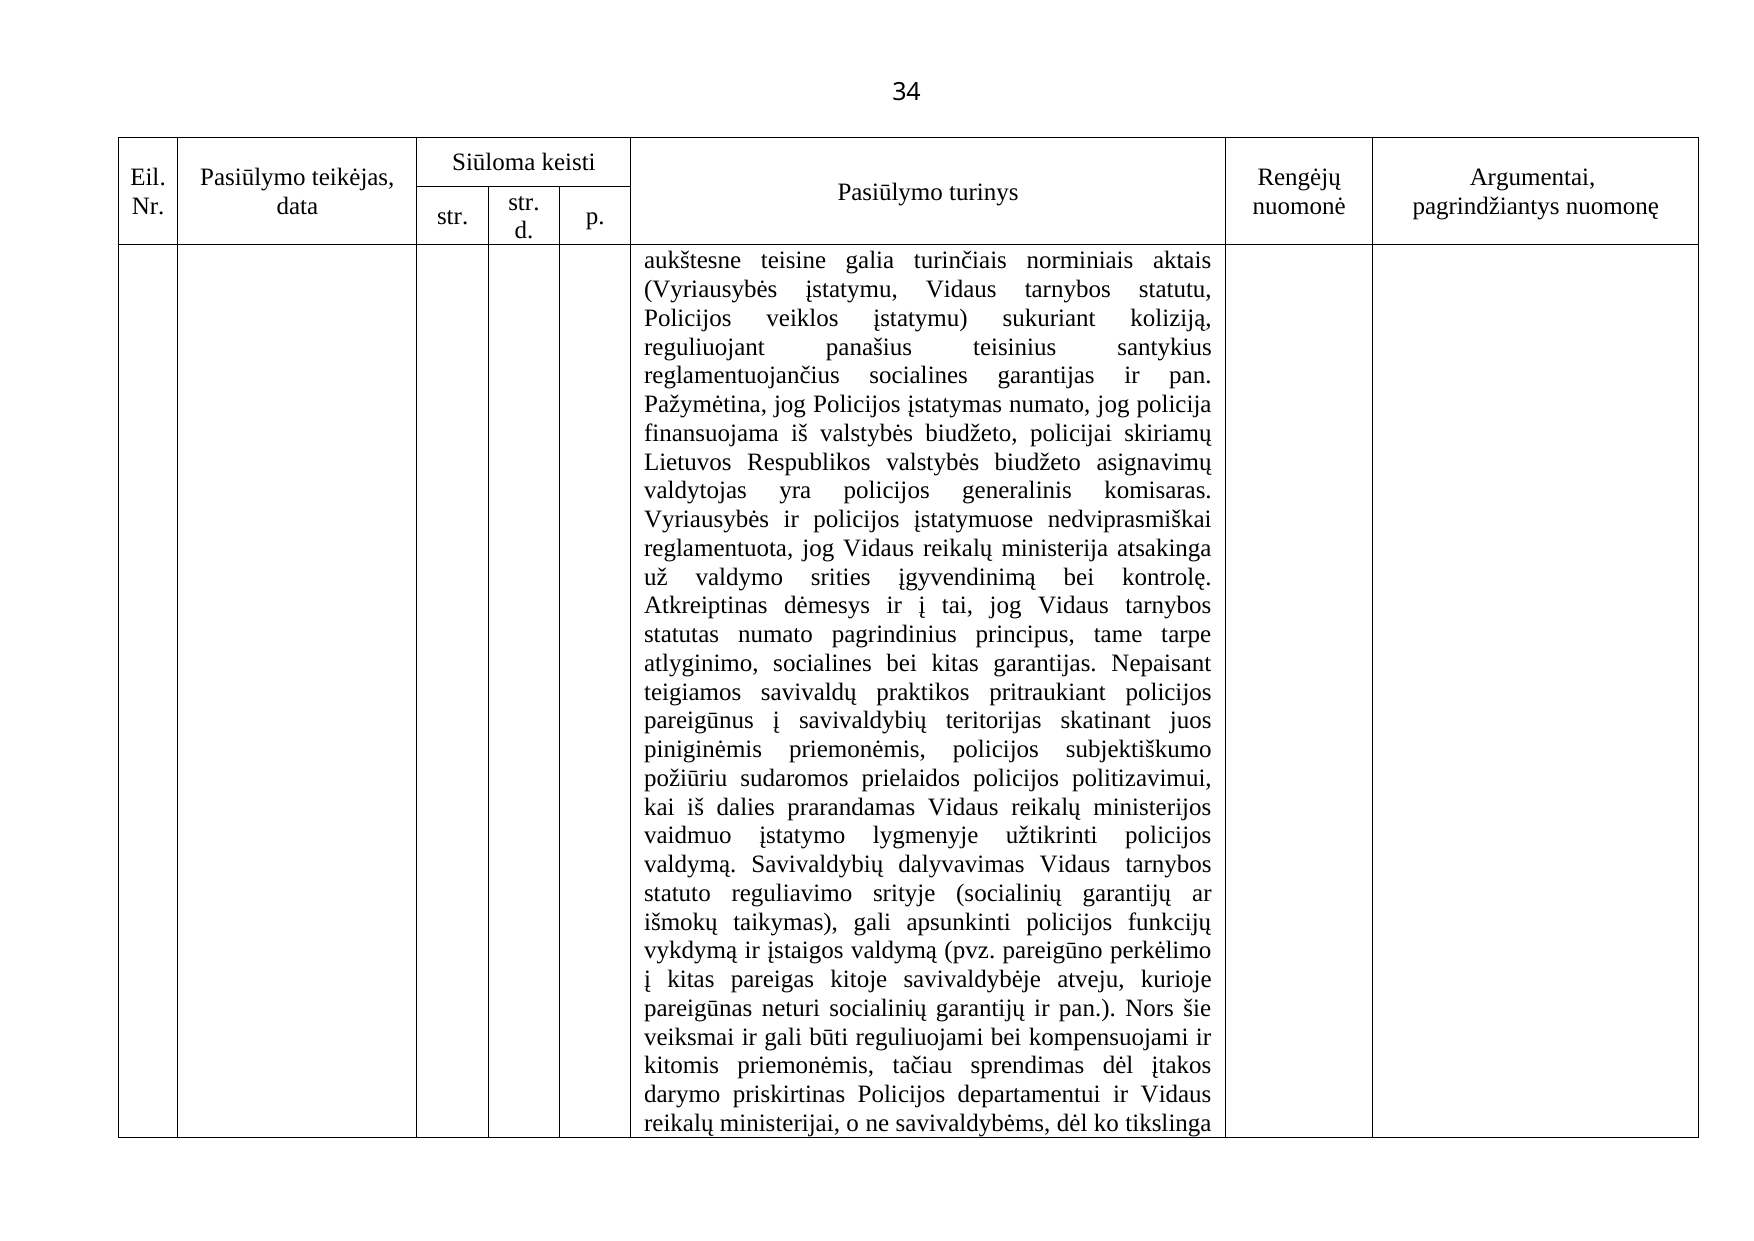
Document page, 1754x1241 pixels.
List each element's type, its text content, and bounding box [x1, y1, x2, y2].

table_cell [119, 245, 177, 1137]
table_cell str. d. [489, 187, 559, 244]
table_cell [417, 245, 488, 1137]
table_cell [1226, 245, 1372, 1137]
table_cell [560, 245, 630, 1137]
table_cell [1373, 245, 1698, 1137]
table_cell str. [417, 187, 488, 244]
table_header Eil. Nr. [119, 138, 177, 244]
table_cell [489, 245, 559, 1137]
table_cell p. [560, 187, 630, 244]
table_header Rengėjų nuomonė [1226, 138, 1372, 244]
table_cell [178, 245, 416, 1137]
table_header Siūloma keisti [417, 138, 630, 186]
table_header Pasiūlymo turinys [631, 138, 1225, 244]
table_header Pasiūlymo teikėjas, data [178, 138, 416, 244]
table_header Argumentai, pagrindžiantys nuomonę [1373, 138, 1698, 244]
